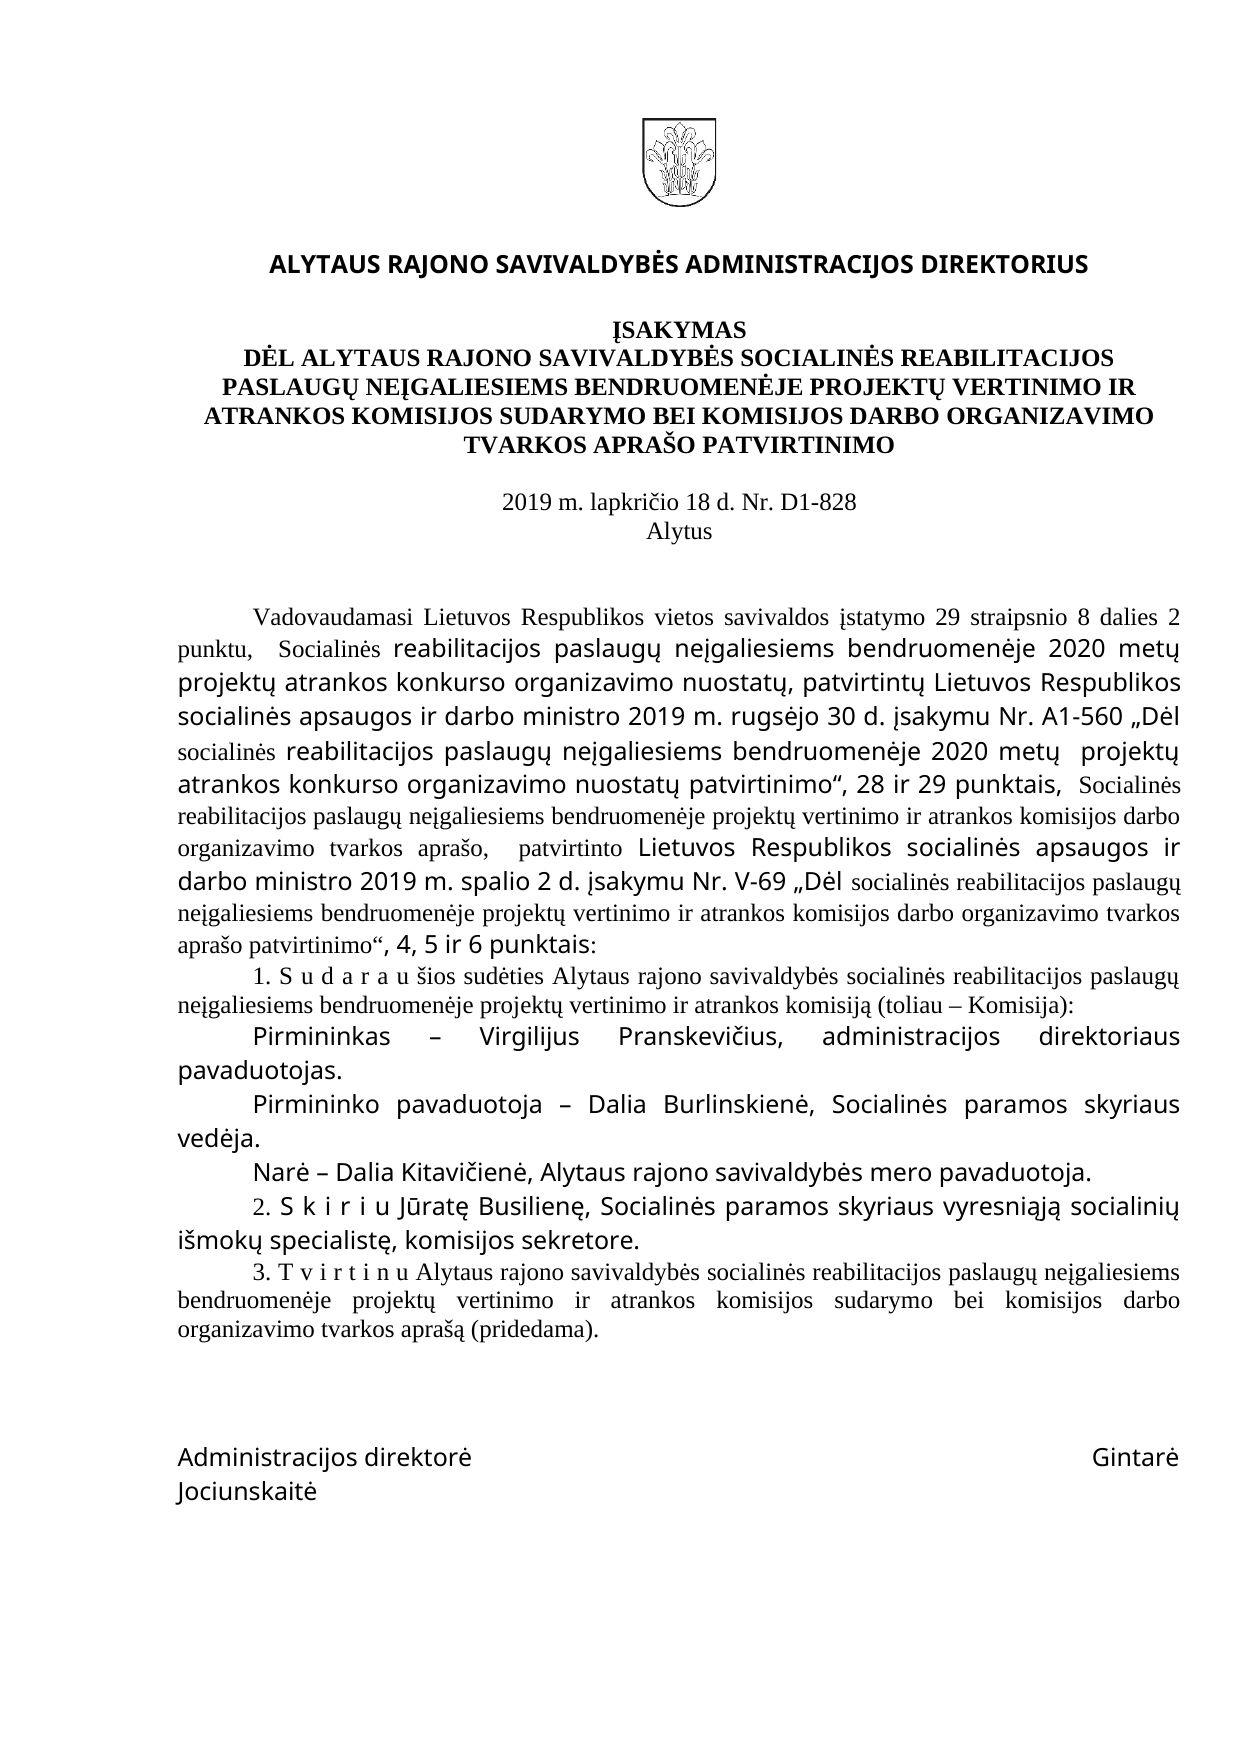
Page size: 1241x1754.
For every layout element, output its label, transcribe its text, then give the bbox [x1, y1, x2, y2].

text Alytus [177, 516, 1181, 545]
text Pirmininko pavaduotoja – Dalia Burlinskienė, Socialinės paramos skyriaus vedėja. [177, 1087, 1181, 1155]
text DĖL ALYTAUS RAJONO SAVIVALDYBĖS SOCIALINĖS REABILITACIJOS PASLAUGŲ NEĮGALIESIEMS BENDRUOMENĖJE PROJEKTŲ VERTINIMO IR ATRANKOS KOMISIJOS SUDARYMO BEI KOMISIJOS DARBO ORGANIZAVIMO TVARKOS APRAŠO PATVIRTINIMO [177, 343, 1181, 458]
text ĮSAKYMAS [177, 315, 1181, 343]
text Narė – Dalia Kitavičienė, Alytaus rajono savivaldybės mero pavaduotoja. [177, 1155, 1181, 1189]
text 2019 m. lapkričio 18 d. Nr. D1-828 [177, 487, 1181, 516]
text 2. S k i r i u Jūratę Busilienę, Socialinės paramos skyriaus vyresniąją socialinių išmokų specialistę, komisijos sekretore. [177, 1189, 1181, 1257]
text Administracijos direktorė Gintarė Jociunskaitė [177, 1440, 1181, 1508]
text Vadovaudamasi Lietuvos Respublikos vietos savivaldos įstatymo 29 straipsnio 8 dalies 2 punktu, Socialinės reabilitacijos paslaugų neįgaliesiems bendruomenėje 2020 metų projektų atrankos konkurso organizavimo nuostatų, patvirtintų Lietuvos Respublikos socialinės apsaugos ir darbo ministro 2019 m. rugsėjo 30 d. įsakymu Nr. A1-560 „Dėl socialinės reabilitacijos paslaugų neįgaliesiems bendruomenėje 2020 metų projektų atrankos konkurso organizavimo nuostatų patvirtinimo“, 28 ir 29 punktais, Socialinės reabilitacijos paslaugų neįgaliesiems bendruomenėje projektų vertinimo ir atrankos komisijos darbo organizavimo tvarkos aprašo, patvirtinto Lietuvos Respublikos socialinės apsaugos ir darbo ministro 2019 m. spalio 2 d. įsakymu Nr. V-69 „Dėl socialinės reabilitacijos paslaugų neįgaliesiems bendruomenėje projektų vertinimo ir atrankos komisijos darbo organizavimo tvarkos aprašo patvirtinimo“, 4, 5 ir 6 punktais: [177, 602, 1181, 961]
text 1. S u d a r a u šios sudėties Alytaus rajono savivaldybės socialinės reabilitacijos paslaugų neįgaliesiems bendruomenėje projektų vertinimo ir atrankos komisiją (toliau – Komisija): [177, 961, 1181, 1018]
text 3. T v i r t i n u Alytaus rajono savivaldybės socialinės reabilitacijos paslaugų neįgaliesiems bendruomenėje projektų vertinimo ir atrankos komisijos sudarymo bei komisijos darbo organizavimo tvarkos aprašą (pridedama). [177, 1257, 1181, 1343]
text Pirmininkas – Virgilijus Pranskevičius, administracijos direktoriaus pavaduotojas. [177, 1018, 1181, 1087]
text ALYTAUS RAJONO SAVIVALDYBĖS ADMINISTRACIJOS DIREKTORIUS [177, 247, 1181, 281]
